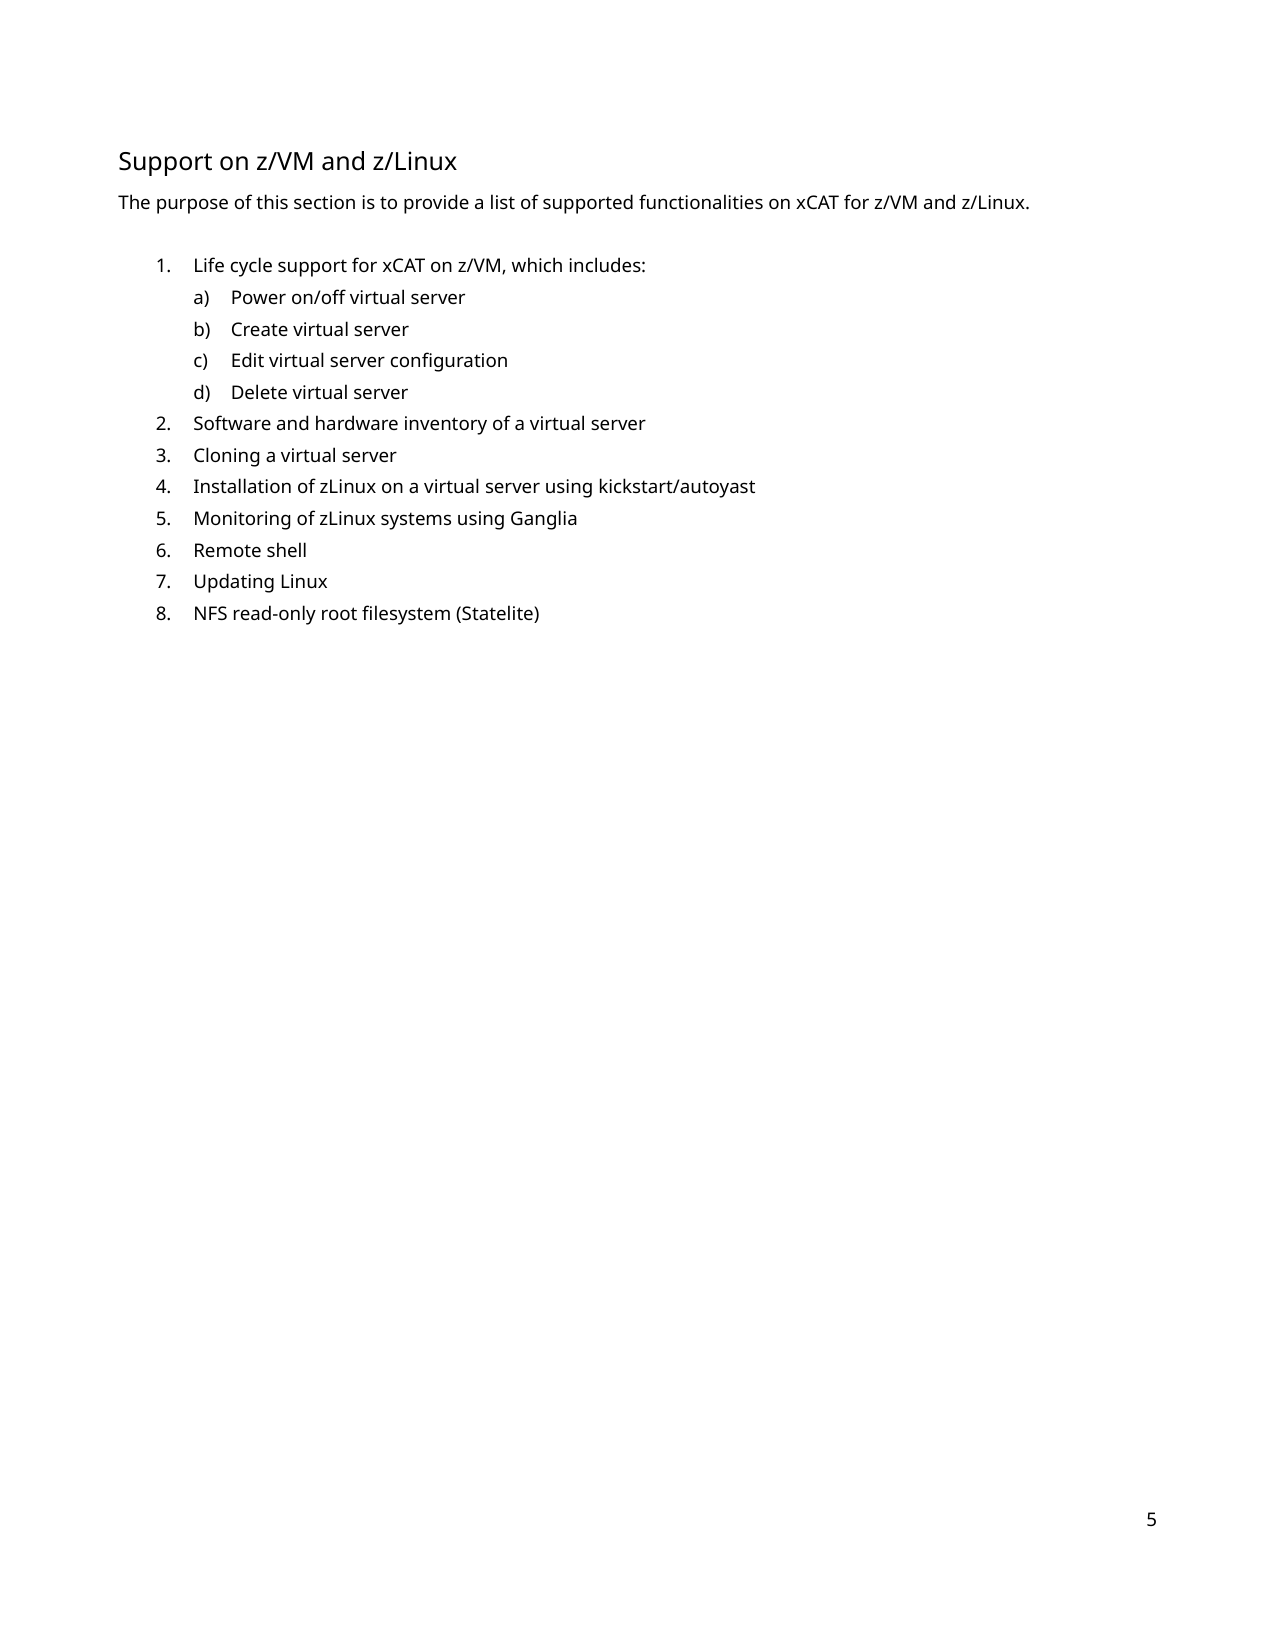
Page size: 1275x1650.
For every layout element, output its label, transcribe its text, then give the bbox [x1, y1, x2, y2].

list Monitoring of zLinux systems using Ganglia [156, 505, 1157, 531]
list Edit virtual server configuration [193, 347, 1157, 373]
list Remote shell [156, 537, 1157, 562]
list Power on/off virtual server [193, 284, 1157, 310]
list Software and hardware inventory of a virtual server [156, 411, 1157, 436]
list Cloning a virtual server [156, 442, 1157, 468]
list Create virtual server [193, 316, 1157, 341]
list Delete virtual server [193, 379, 1157, 404]
list Life cycle support for xCAT on z/VM, which includes: [156, 253, 1157, 278]
subtitle Support on z/VM and z/Linux [118, 143, 1157, 177]
list Updating Linux [156, 568, 1157, 594]
text The purpose of this section is to provide a list of supported functionalities on xCAT for z/VM and z/Linux. [118, 190, 1157, 215]
list Installation of zLinux on a virtual server using kickstart/autoyast [156, 474, 1157, 499]
list NFS read-only root filesystem (Statelite) [156, 600, 1157, 626]
